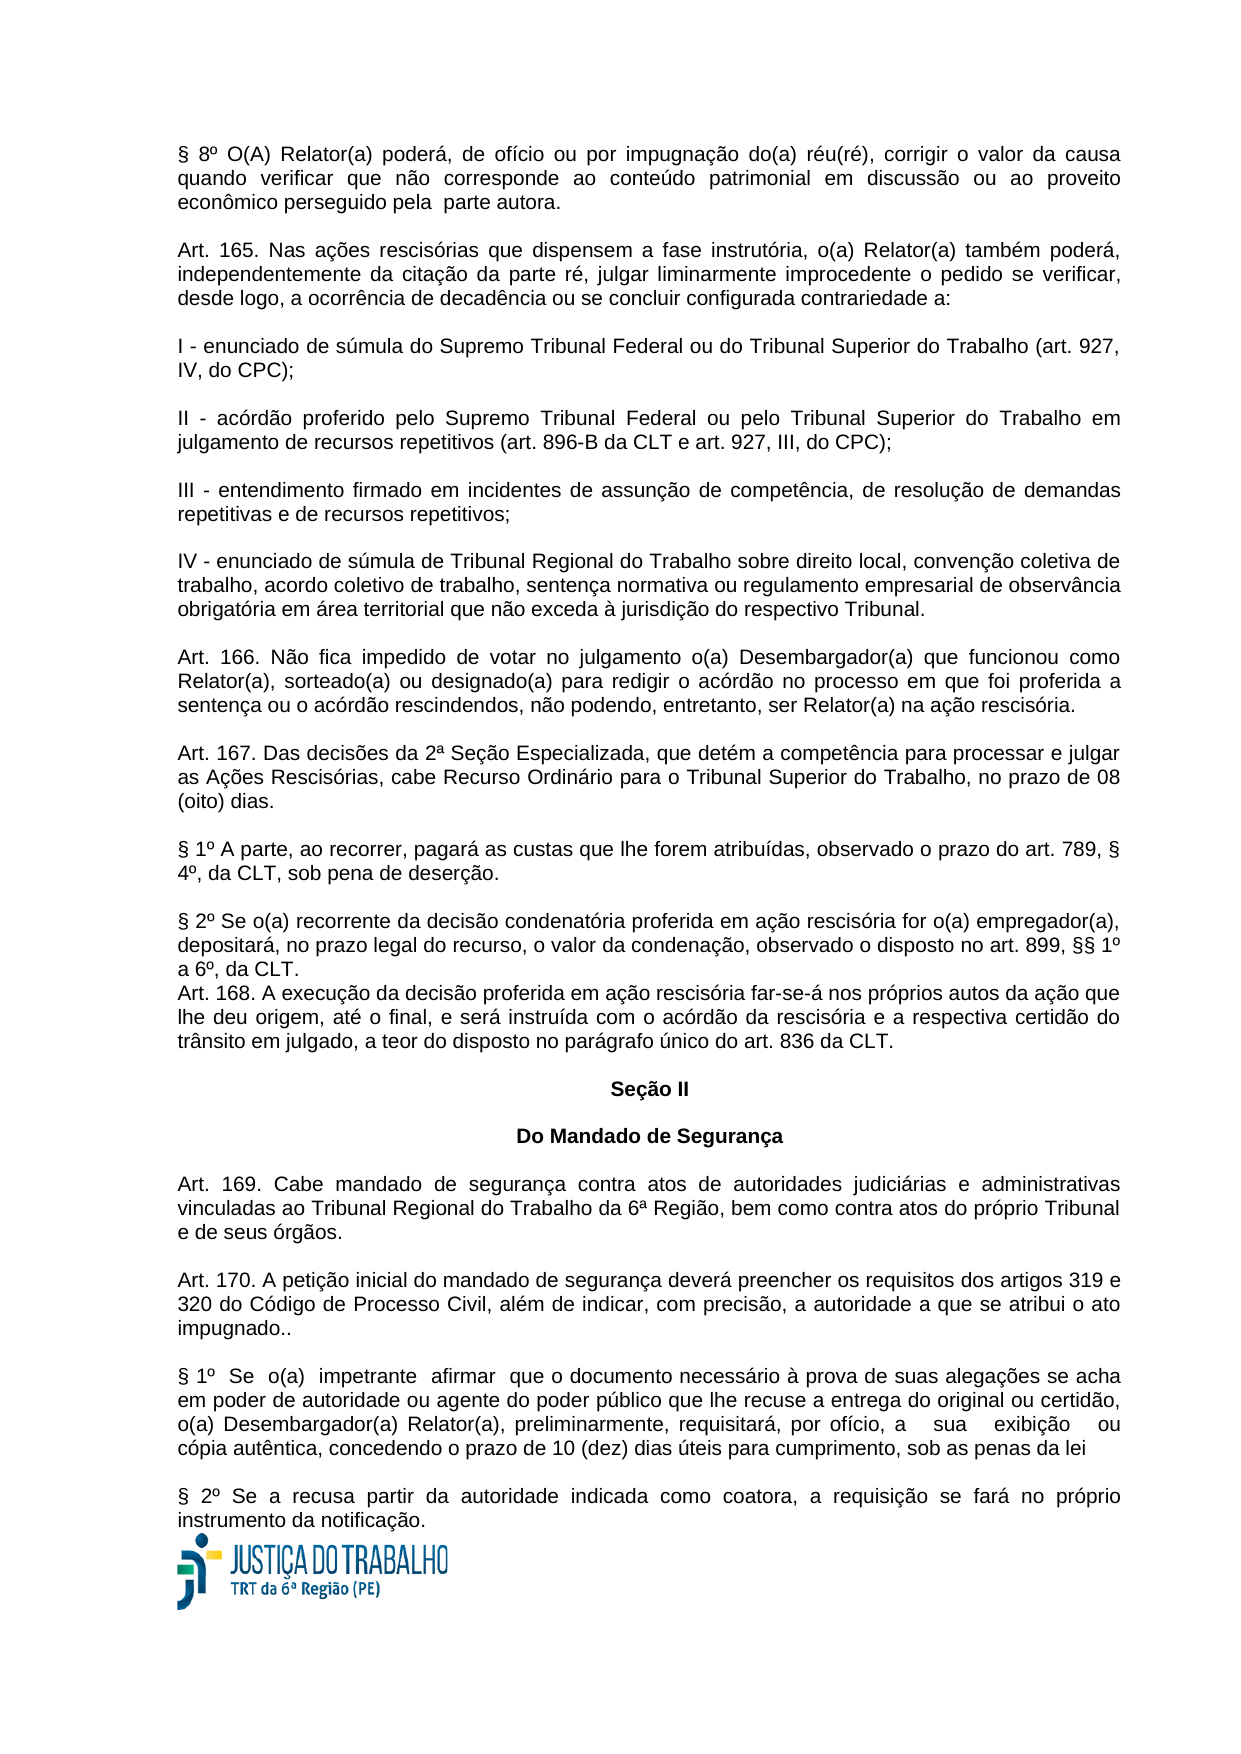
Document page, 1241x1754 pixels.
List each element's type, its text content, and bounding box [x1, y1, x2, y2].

text § 2º Se o(a) recorrente da decisão condenatória proferida em ação rescisória for o(a) empregador(a), depositará, no prazo legal do recurso, o valor da condenação, observado o disposto no art. 899, §§ 1º a 6º, da CLT. [177, 909, 1122, 981]
text § 8º O(A) Relator(a) poderá, de ofício ou por impugnação do(a) réu(ré), corrigir o valor da causa quando verificar que não corresponde ao conteúdo patrimonial em discussão ou ao proveito econômico perseguido pela parte autora. [177, 142, 1122, 214]
text Art. 166. Não fica impedido de votar no julgamento o(a) Desembargador(a) que funcionou como Relator(a), sorteado(a) ou designado(a) para redigir o acórdão no processo em que foi proferida a sentença ou o acórdão rescindendos, não podendo, entretanto, ser Relator(a) na ação rescisória. [177, 645, 1122, 717]
text Art. 168. A execução da decisão proferida em ação rescisória far-se-á nos próprios autos da ação que lhe deu origem, até o final, e será instruída com o acórdão da rescisória e a respectiva certidão do trânsito em julgado, a teor do disposto no parágrafo único do art. 836 da CLT. [177, 981, 1122, 1052]
text Art. 165. Nas ações rescisórias que dispensem a fase instrutória, o(a) Relator(a) também poderá, independentemente da citação da parte ré, julgar liminarmente improcedente o pedido se verificar, desde logo, a ocorrência de decadência ou se concluir configurada contrariedade a: [177, 238, 1122, 310]
text Seção II [177, 1076, 1122, 1100]
text III - entendimento firmado em incidentes de assunção de competência, de resolução de demandas repetitivas e de recursos repetitivos; [177, 477, 1122, 525]
text § 1º A parte, ao recorrer, pagará as custas que lhe forem atribuídas, observado o prazo do art. 789, § 4º, da CLT, sob pena de deserção. [177, 837, 1122, 885]
text § 2º Se a recusa partir da autoridade indicada como coatora, a requisição se fará no próprio instrumento da notificação. [177, 1484, 1122, 1532]
text Art. 167. Das decisões da 2ª Seção Especializada, que detém a competência para processar e julgar as Ações Rescisórias, cabe Recurso Ordinário para o Tribunal Superior do Trabalho, no prazo de 08 (oito) dias. [177, 741, 1122, 813]
text I - enunciado de súmula do Supremo Tribunal Federal ou do Tribunal Superior do Trabalho (art. 927, IV, do CPC); [177, 334, 1122, 382]
text § 1º Se o(a) impetrante afirmar que o documento necessário à prova de suas alegações se acha em poder de autoridade ou agente do poder público que lhe recuse a entrega do original ou certidão, o(a) Desembargador(a) Relator(a), preliminarmente, requisitará, por ofício, a sua exibição ou cópia autêntica, concedendo o prazo de 10 (dez) dias úteis para cumprimento, sob as penas da lei [177, 1364, 1122, 1460]
text Do Mandado de Segurança [177, 1124, 1122, 1148]
text Art. 169. Cabe mandado de segurança contra atos de autoridades judiciárias e administrativas vinculadas ao Tribunal Regional do Trabalho da 6ª Região, bem como contra atos do próprio Tribunal e de seus órgãos. [177, 1172, 1122, 1244]
text II - acórdão proferido pelo Supremo Tribunal Federal ou pelo Tribunal Superior do Trabalho em julgamento de recursos repetitivos (art. 896-B da CLT e art. 927, III, do CPC); [177, 406, 1122, 453]
picture [177, 1533, 448, 1610]
text Art. 170. A petição inicial do mandado de segurança deverá preencher os requisitos dos artigos 319 e 320 do Código de Processo Civil, além de indicar, com precisão, a autoridade a que se atribui o ato impugnado.. [177, 1268, 1122, 1340]
text IV - enunciado de súmula de Tribunal Regional do Trabalho sobre direito local, convenção coletiva de trabalho, acordo coletivo de trabalho, sentença normativa ou regulamento empresarial de observância obrigatória em área territorial que não exceda à jurisdição do respectivo Tribunal. [177, 549, 1122, 621]
